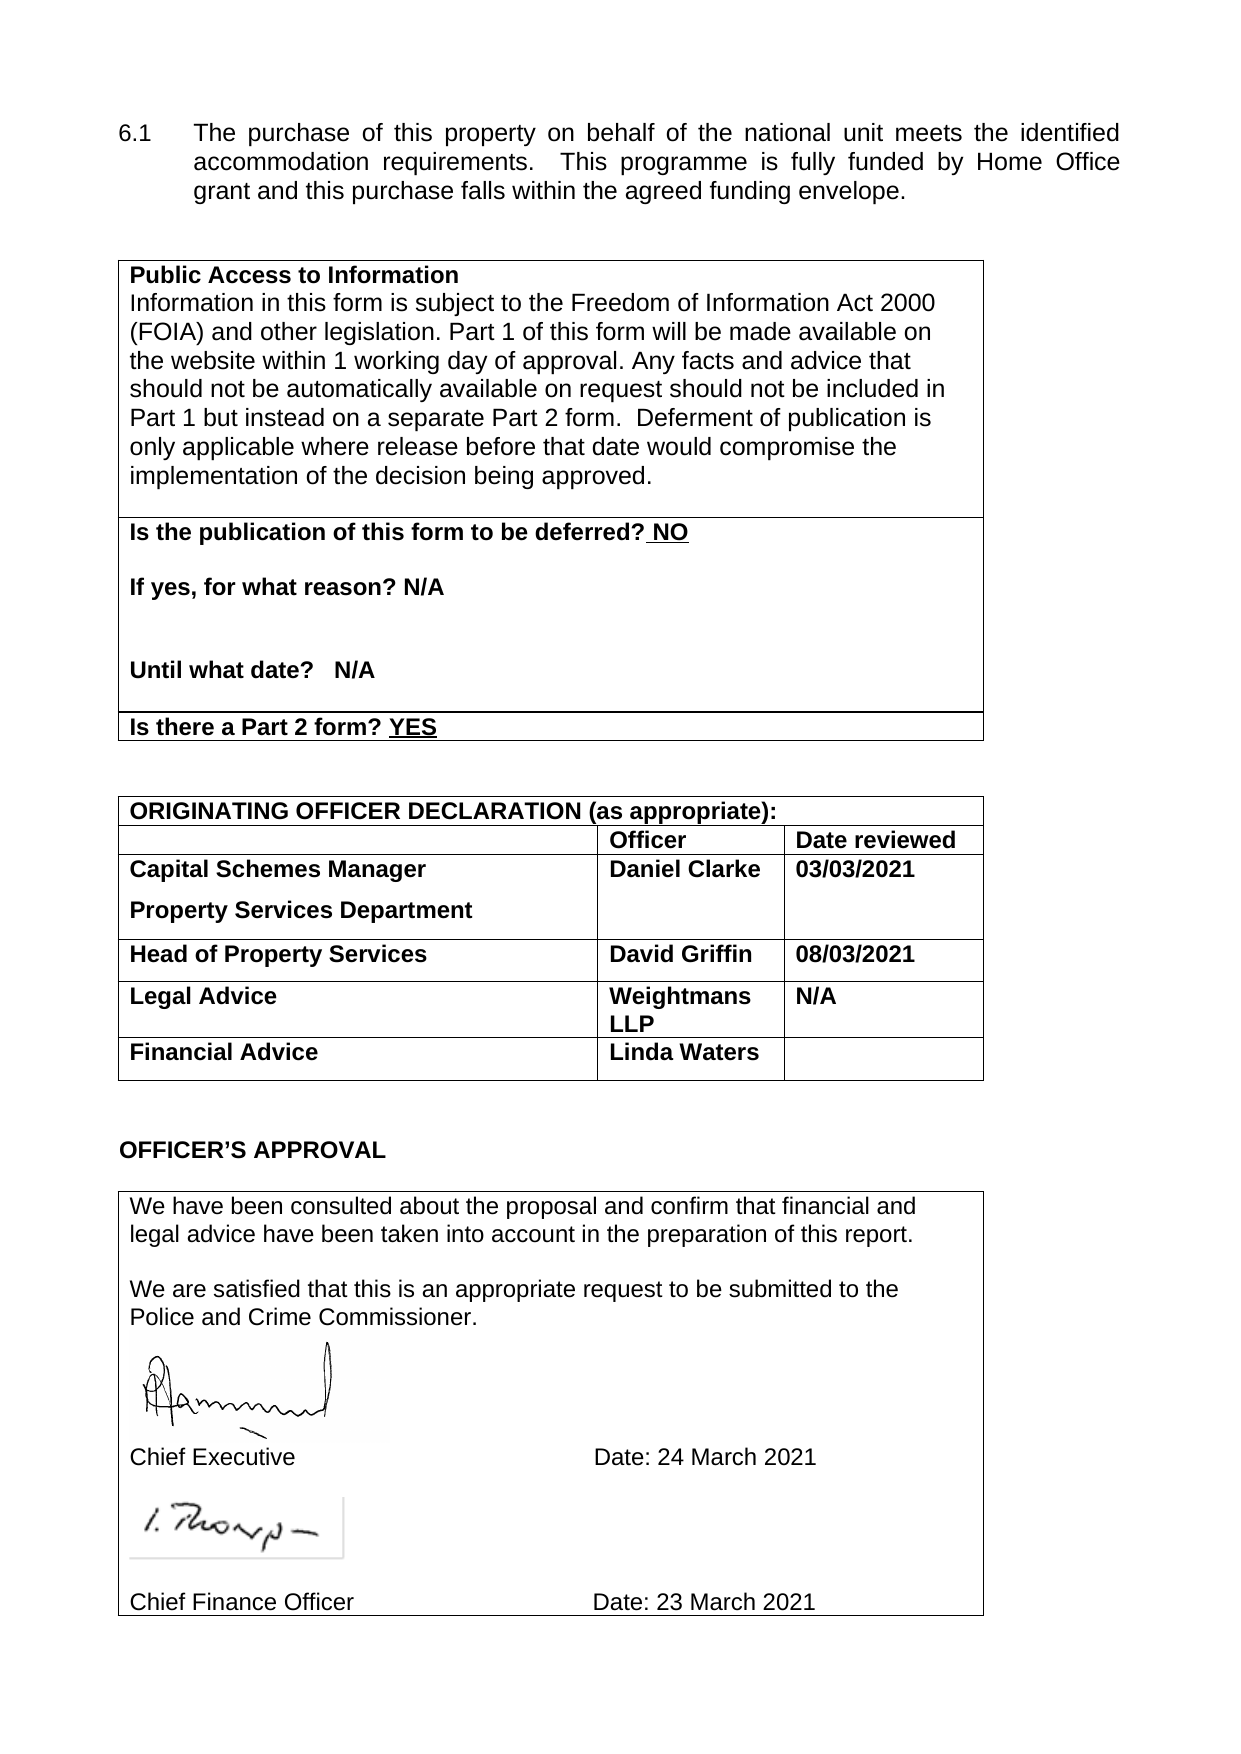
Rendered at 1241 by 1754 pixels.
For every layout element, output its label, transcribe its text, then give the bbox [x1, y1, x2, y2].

table_cell Officer [598, 826, 784, 853]
table_header ORIGINATING OFFICER DECLARATION (as appropriate): [119, 797, 983, 825]
table_cell Capital Schemes Manager Property Services Department [119, 855, 597, 938]
table_cell Is the publication of this form to be deferred? NO If yes, for what reason? N/A Until what date? N/A [119, 518, 983, 711]
table_cell N/A [785, 982, 983, 1037]
table_cell Head of Property Services [119, 940, 597, 981]
table_cell Linda Waters [598, 1038, 784, 1079]
table_cell Legal Advice [119, 982, 597, 1037]
table_cell [785, 1038, 983, 1079]
table_cell Is there a Part 2 form? YES [119, 713, 983, 740]
table_header We have been consulted about the proposal and confirm that financial and legal advice have been taken into account in the preparation of this report. We are satisfied that this is an appropriate request to be submitted to the Police and Crime Commissioner. Chief Executive Date: 24 March 2021 Chief Finance Officer Date: 23 March 2021 [119, 1192, 983, 1615]
table_cell Daniel Clarke [598, 855, 784, 938]
table_header Public Access to Information Information in this form is subject to the Freedom of Information Act 2000 (FOIA) and other legislation. Part 1 of this form will be made available on the website within 1 working day of approval. Any facts and advice that should not be automatically available on request should not be included in Part 1 but instead on a separate Part 2 form. Deferment of publication is only applicable where release before that date would compromise the implementation of the decision being approved. [119, 261, 983, 517]
table_cell Financial Advice [119, 1038, 597, 1079]
table_cell [119, 826, 597, 853]
table_cell Weightmans LLP [598, 982, 784, 1037]
table_cell Date reviewed [785, 826, 983, 853]
text OFFICER’S APPROVAL [106, 1108, 1122, 1163]
table_cell 08/03/2021 [785, 940, 983, 981]
table_cell David Griffin [598, 940, 784, 981]
table_cell 03/03/2021 [785, 855, 983, 938]
text 6.1 The purchase of this property on behalf of the national unit meets the identified accommodation requirements. This programme is fully funded by Home Office grant and this purchase falls within the agreed funding envelope. [118, 118, 1122, 204]
